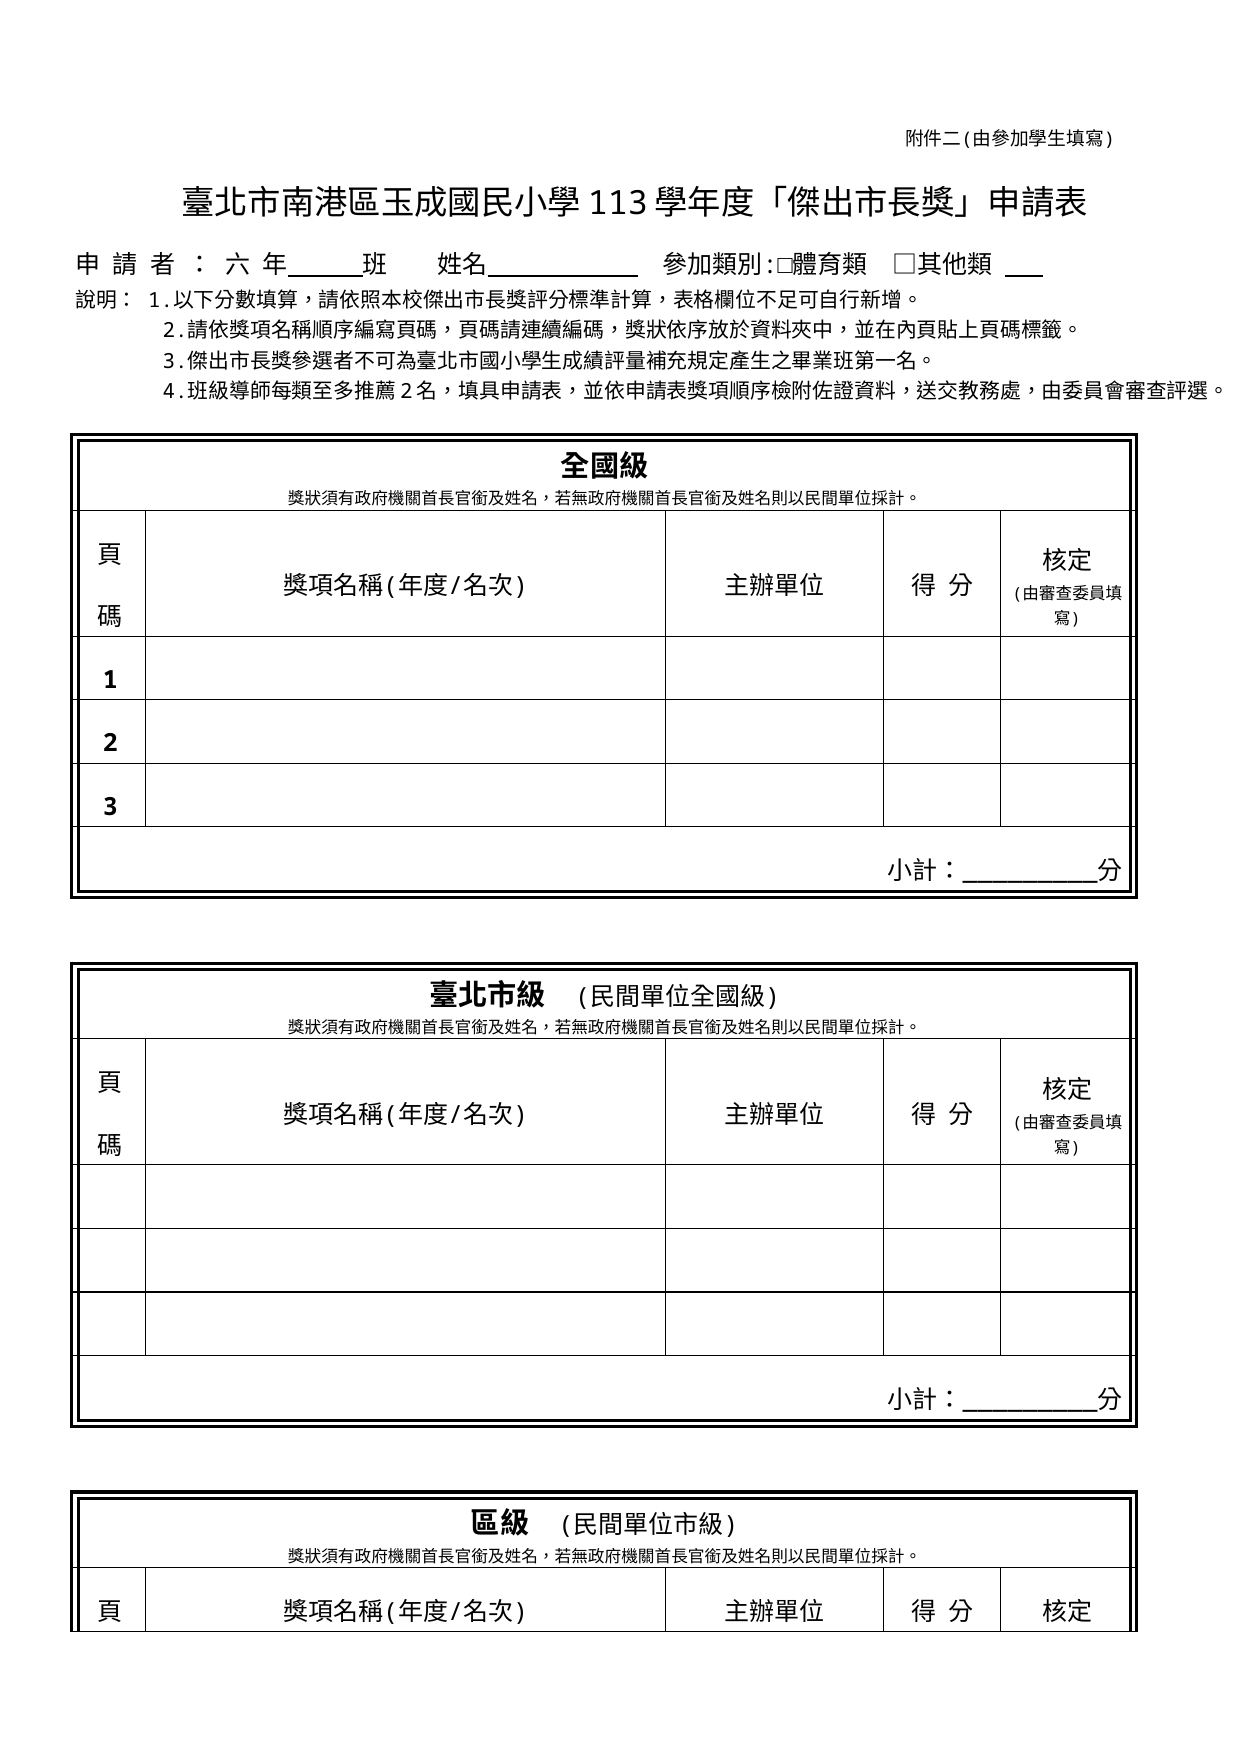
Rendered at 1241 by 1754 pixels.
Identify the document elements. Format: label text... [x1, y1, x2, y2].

table_cell [146, 1293, 665, 1355]
table_cell 得 分 [884, 511, 1000, 636]
table_header 區級 (民間單位市級) 獎狀須有政府機關首長官銜及姓名，若無政府機關首長官銜及姓名則以民間單位採計。 [75, 1494, 1133, 1567]
table_cell [146, 1229, 665, 1291]
table_cell 頁 [80, 1568, 145, 1631]
table_cell 小計：_________分 [80, 827, 1129, 890]
table_cell [884, 1293, 1000, 1355]
text 臺北市南港區玉成國民小學113學年度「傑出市長獎」申請表 [75, 158, 1087, 221]
table_cell [80, 1165, 145, 1228]
table_header 臺北市級 (民間單位全國級) 獎狀須有政府機關首長官銜及姓名，若無政府機關首長官銜及姓名則以民間單位採計。 [75, 965, 1133, 1038]
table_cell [884, 1165, 1000, 1228]
table_cell 核定 (由審查委員填寫) [1001, 511, 1129, 636]
table_cell [146, 700, 665, 763]
table_cell [1001, 1165, 1129, 1228]
table_cell 獎項名稱(年度/名次) [146, 1039, 665, 1164]
table_cell 1 [80, 637, 145, 699]
table_cell [80, 1293, 145, 1355]
table_cell [666, 1293, 883, 1355]
table_cell 主辦單位 [666, 1039, 883, 1164]
table_cell [146, 1165, 665, 1228]
table_cell [666, 637, 883, 699]
text 2.請依獎項名稱順序編寫頁碼，頁碼請連續編碼，獎狀依序放於資料夾中，並在內頁貼上頁碼標籤。 [75, 313, 1181, 344]
table_cell [146, 764, 665, 826]
table_cell 主辦單位 [666, 1568, 883, 1631]
table_cell [80, 1229, 145, 1291]
table_cell [666, 1229, 883, 1291]
table_cell [1001, 1293, 1129, 1355]
table_cell 得 分 [884, 1568, 1000, 1631]
text 3.傑出市長獎參選者不可為臺北市國小學生成績評量補充規定產生之畢業班第一名。 [75, 344, 1181, 374]
text 附件二(由參加學生填寫) [75, 96, 1115, 158]
table_cell [146, 637, 665, 699]
table_header 全國級 獎狀須有政府機關首長官銜及姓名，若無政府機關首長官銜及姓名則以民間單位採計。 [75, 436, 1133, 509]
table_cell [666, 1165, 883, 1228]
table_cell 頁碼 [80, 511, 145, 636]
table_cell [666, 700, 883, 763]
table_cell [884, 700, 1000, 763]
table_cell 頁碼 [80, 1039, 145, 1164]
table_cell [1001, 764, 1129, 826]
table_cell 小計：_________分 [80, 1356, 1129, 1418]
table_cell 核定 (由審查委員填寫) [1001, 1039, 1129, 1164]
text 說明： 1.以下分數填算，請依照本校傑出市長獎評分標準計算，表格欄位不足可自行新增。 [75, 283, 1181, 313]
table_cell [666, 764, 883, 826]
table_cell 獎項名稱(年度/名次) [146, 1568, 665, 1631]
table_cell 主辦單位 [666, 511, 883, 636]
table_cell [884, 637, 1000, 699]
text 4.班級導師每類至多推薦2名，填具申請表，並依申請表獎項順序檢附佐證資料，送交教務處，由委員會審查評選。 [75, 374, 1212, 404]
table_cell [1001, 700, 1129, 763]
table_cell 核定 [1001, 1568, 1129, 1631]
table_cell 3 [80, 764, 145, 826]
table_cell [884, 1229, 1000, 1291]
table_cell [1001, 1229, 1129, 1291]
table_cell [1001, 637, 1129, 699]
table_cell 得 分 [884, 1039, 1000, 1164]
table_cell [884, 764, 1000, 826]
text 申 請 者 ： 六 年 班 姓名 參加類別:□體育類 □其他類 [75, 221, 1181, 283]
table_cell 獎項名稱(年度/名次) [146, 511, 665, 636]
table_cell 2 [80, 700, 145, 763]
